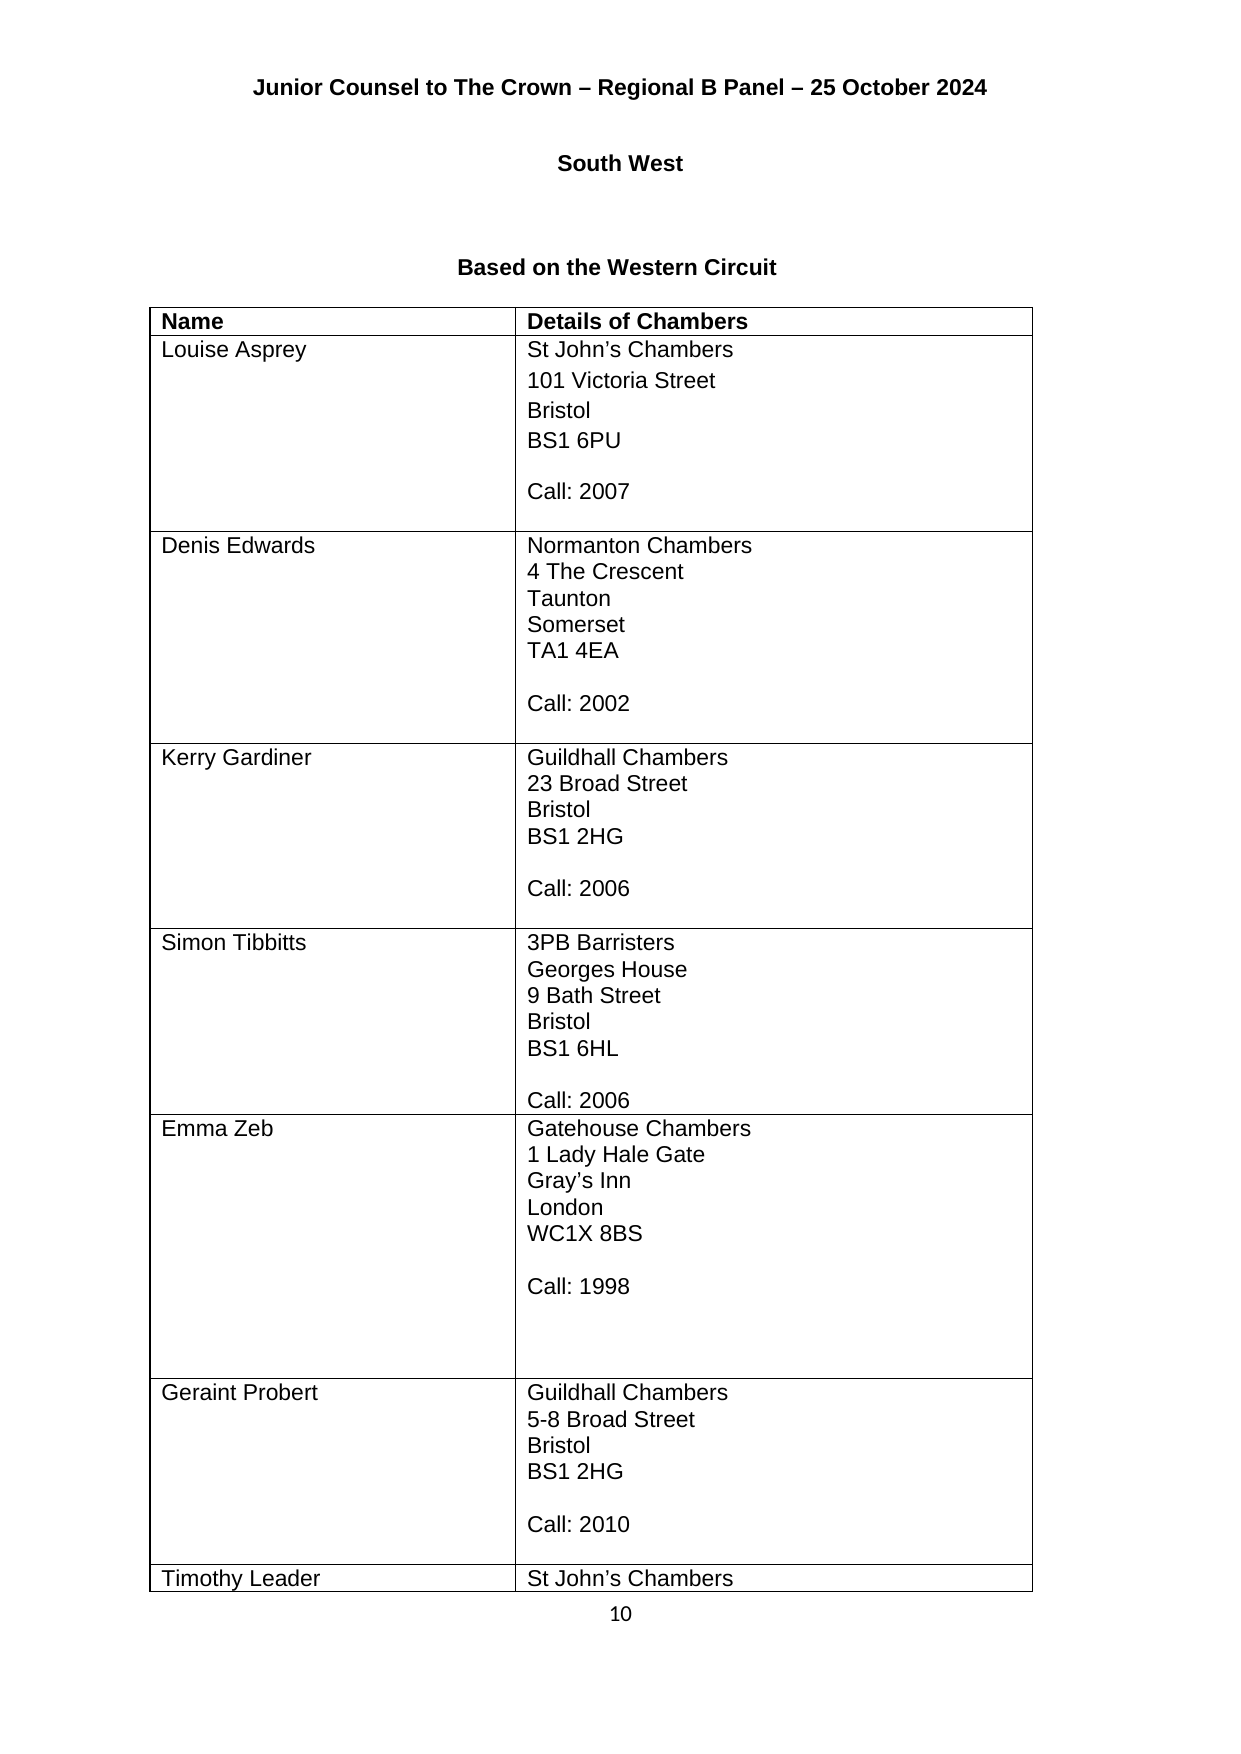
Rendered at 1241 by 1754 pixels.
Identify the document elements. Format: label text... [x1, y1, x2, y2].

table_cell St John’s Chambers [516, 1565, 1032, 1591]
text Based on the Western Circuit [150, 254, 1090, 280]
table_cell Guildhall Chambers 5-8 Broad Street Bristol BS1 2HG Call: 2010 [516, 1379, 1032, 1564]
table_cell St John’s Chambers 101 Victoria Street Bristol BS1 6PU Call: 2007 [516, 336, 1032, 531]
table_cell 3PB Barristers Georges House 9 Bath Street Bristol BS1 6HL Call: 2006 [516, 929, 1032, 1114]
table_cell Geraint Probert [151, 1379, 515, 1564]
table_cell Normanton Chambers 4 The Crescent Taunton Somerset TA1 4EA Call: 2002 [516, 532, 1032, 743]
table_header Details of Chambers [516, 308, 1032, 335]
table_cell Emma Zeb [151, 1115, 515, 1378]
text South West [150, 150, 1090, 176]
table_cell Timothy Leader [151, 1565, 515, 1591]
table_cell Kerry Gardiner [151, 744, 515, 928]
table_cell Simon Tibbitts [151, 929, 515, 1114]
table_cell Guildhall Chambers 23 Broad Street Bristol BS1 2HG Call: 2006 [516, 744, 1032, 928]
table_cell Denis Edwards [151, 532, 515, 743]
table_header Name [151, 308, 515, 335]
table_cell Louise Asprey [151, 336, 515, 531]
table_cell Gatehouse Chambers 1 Lady Hale Gate Gray’s Inn London WC1X 8BS Call: 1998 [516, 1115, 1032, 1378]
